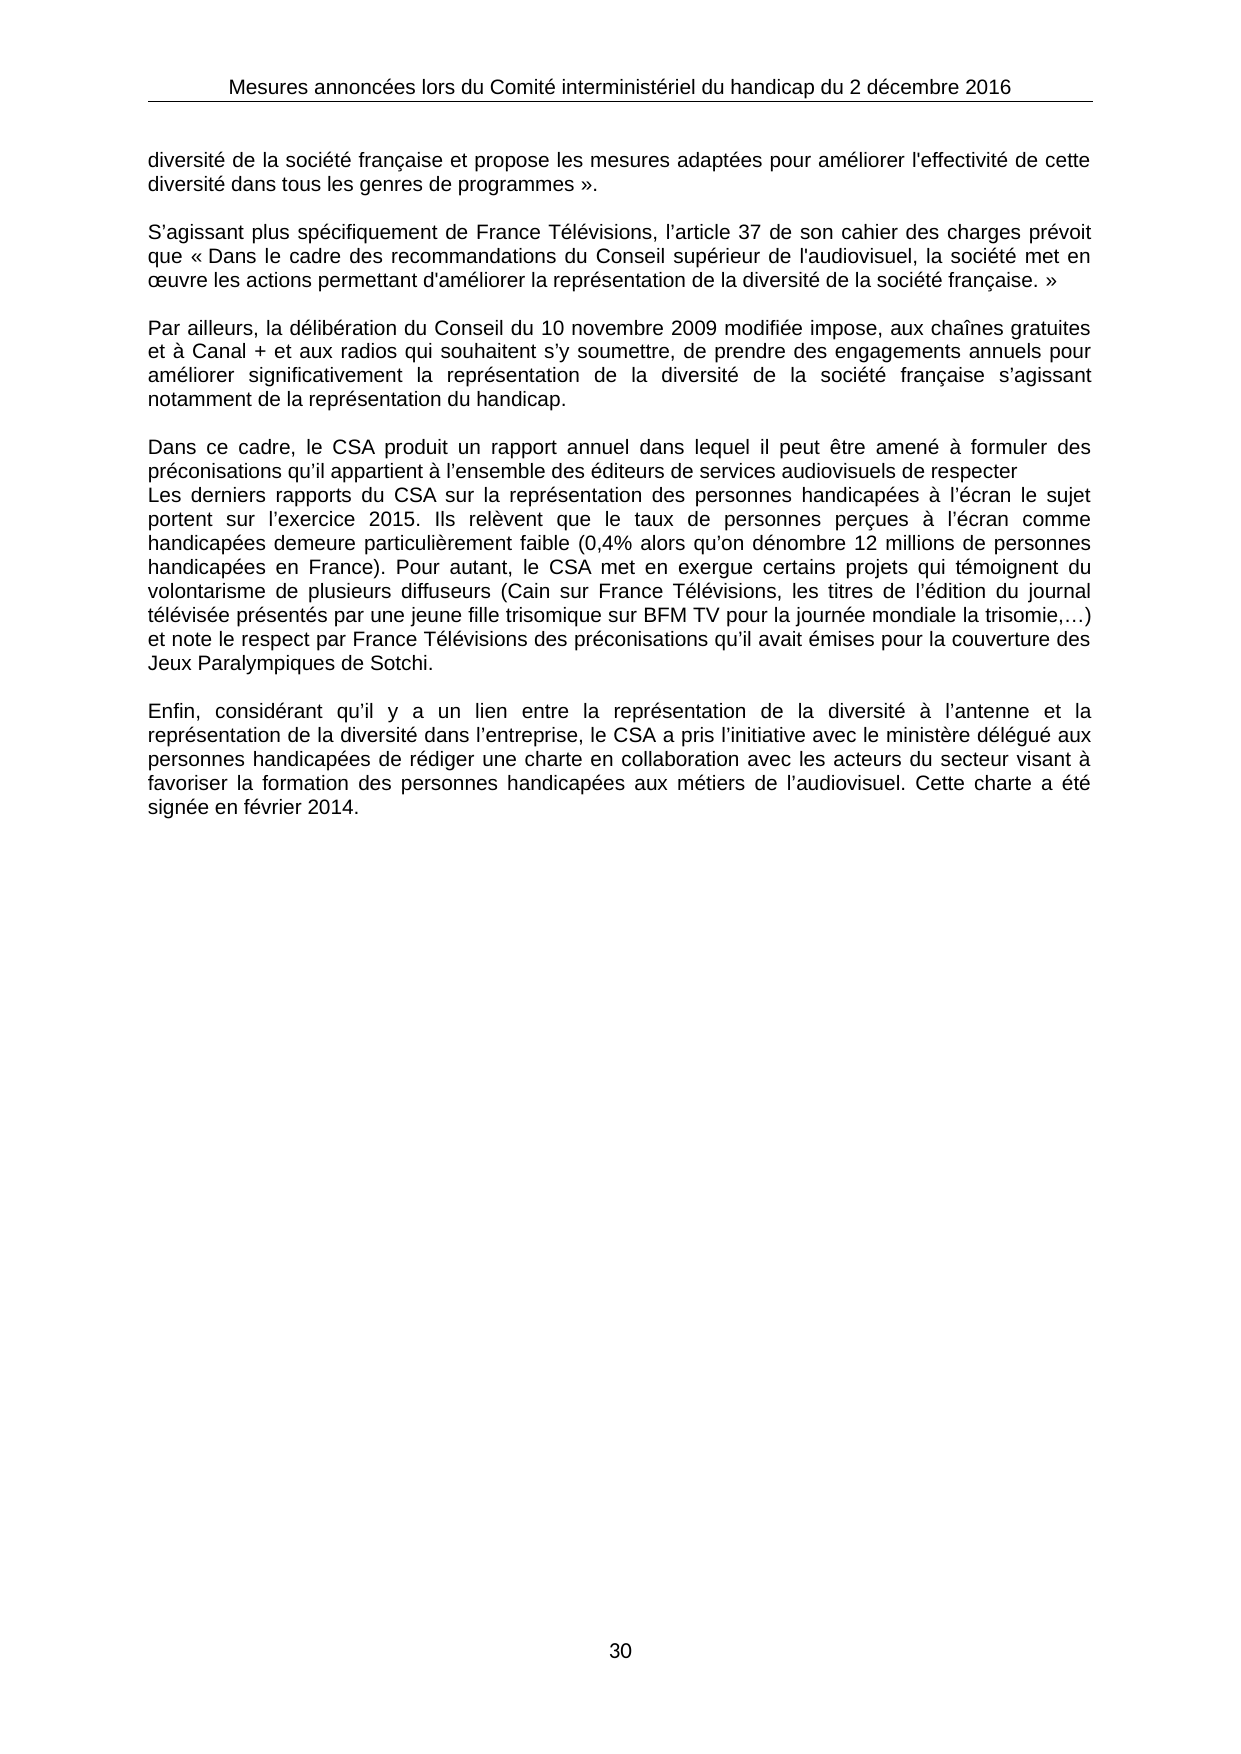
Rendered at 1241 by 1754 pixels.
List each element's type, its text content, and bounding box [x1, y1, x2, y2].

text S’agissant plus spécifiquement de France Télévisions, l’article 37 de son cahier des charges prévoit que « Dans le cadre des recommandations du Conseil supérieur de l'audiovisuel, la société met en œuvre les actions permettant d'améliorer la représentation de la diversité de la société française. » [148, 219, 1093, 291]
text Enfin, considérant qu’il y a un lien entre la représentation de la diversité à l’antenne et la représentation de la diversité dans l’entreprise, le CSA a pris l’initiative avec le ministère délégué aux personnes handicapées de rédiger une charte en collaboration avec les acteurs du secteur visant à favoriser la formation des personnes handicapées aux métiers de l’audiovisuel. Cette charte a été signée en février 2014. [148, 699, 1093, 818]
text Par ailleurs, la délibération du Conseil du 10 novembre 2009 modifiée impose, aux chaînes gratuites et à Canal + et aux radios qui souhaitent s’y soumettre, de prendre des engagements annuels pour améliorer significativement la représentation de la diversité de la société française s’agissant notamment de la représentation du handicap. [148, 315, 1093, 411]
text Dans ce cadre, le CSA produit un rapport annuel dans lequel il peut être amené à formuler des préconisations qu’il appartient à l’ensemble des éditeurs de services audiovisuels de respecter [148, 435, 1093, 483]
text Les derniers rapports du CSA sur la représentation des personnes handicapées à l’écran le sujet portent sur l’exercice 2015. Ils relèvent que le taux de personnes perçues à l’écran comme handicapées demeure particulièrement faible (0,4% alors qu’on dénombre 12 millions de personnes handicapées en France). Pour autant, le CSA met en exergue certains projets qui témoignent du volontarisme de plusieurs diffuseurs (Cain sur France Télévisions, les titres de l’édition du journal télévisée présentés par une jeune fille trisomique sur BFM TV pour la journée mondiale la trisomie,…) et note le respect par France Télévisions des préconisations qu’il avait émises pour la couverture des Jeux Paralympiques de Sotchi. [148, 483, 1093, 675]
text diversité de la société française et propose les mesures adaptées pour améliorer l'effectivité de cette diversité dans tous les genres de programmes ». [148, 148, 1093, 196]
